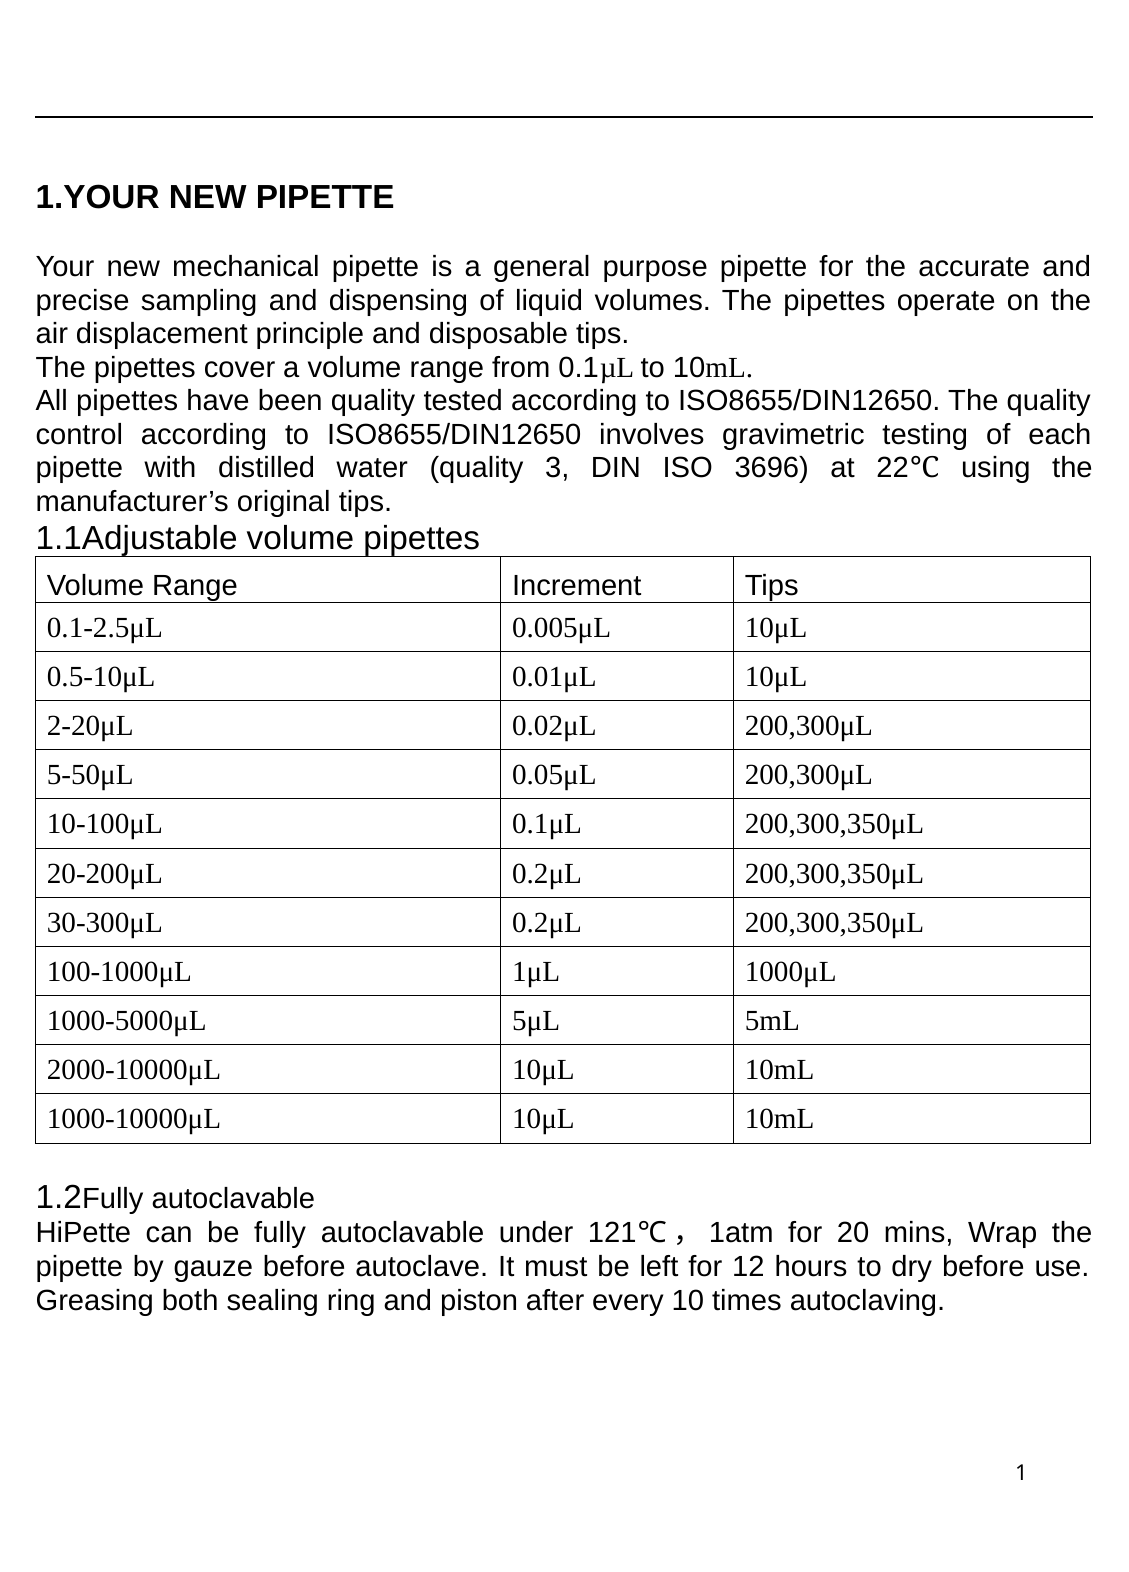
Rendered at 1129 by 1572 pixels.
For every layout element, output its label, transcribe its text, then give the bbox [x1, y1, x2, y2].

table_cell 10μL [501, 1094, 733, 1142]
table_cell 0.05μL [501, 750, 733, 798]
table_cell 0.02μL [501, 701, 733, 749]
table_cell 1000μL [734, 947, 1090, 995]
table_cell 5mL [734, 996, 1090, 1044]
table_cell 10mL [734, 1094, 1090, 1142]
table_cell 2000-10000μL [36, 1045, 500, 1093]
table_cell 10-100μL [36, 799, 500, 847]
table_cell 200,300μL [734, 701, 1090, 749]
table_cell 1000-10000μL [36, 1094, 500, 1142]
table_cell 200,300μL [734, 750, 1090, 798]
table_cell 10mL [734, 1045, 1090, 1093]
table_cell 1000-5000μL [36, 996, 500, 1044]
table_cell 0.1-2.5μL [36, 603, 500, 651]
table_header Increment [501, 557, 733, 602]
table_cell 0.5-10μL [36, 652, 500, 700]
table_cell 10μL [734, 652, 1090, 700]
table_cell 0.01μL [501, 652, 733, 700]
table_cell 0.2μL [501, 849, 733, 897]
subtitle 1.1Adjustable volume pipettes [35, 518, 1093, 556]
text Your new mechanical pipette is a general purpose pipette for the accurate and precise sampling and dispensing of liquid volumes. The pipettes operate on the air displacement principle and disposable tips. [35, 249, 1093, 350]
table_header Volume Range [36, 557, 500, 602]
table_cell 30-300μL [36, 898, 500, 946]
table_cell 0.005μL [501, 603, 733, 651]
table_cell 100-1000μL [36, 947, 500, 995]
table_cell 200,300,350μL [734, 898, 1090, 946]
text HiPette can be fully autoclavable under 121℃，1atm for 20 mins, Wrap the pipette by gauze before autoclave. It must be left for 12 hours to dry before use. Greasing both sealing ring and piston after every 10 times autoclaving. [35, 1216, 1093, 1316]
text All pipettes have been quality tested according to ISO8655/DIN12650. The quality control according to ISO8655/DIN12650 involves gravimetric testing of each pipette with distilled water (quality 3, DIN ISO 3696) at 22℃ using the manufacturer’s original tips. [35, 383, 1093, 518]
table_cell 5-50μL [36, 750, 500, 798]
table_cell 1μL [501, 947, 733, 995]
text The pipettes cover a volume range from 0.1µL to 10mL. [35, 350, 1093, 383]
table_cell 20-200μL [36, 849, 500, 897]
table_cell 2-20μL [36, 701, 500, 749]
table_header Tips [734, 557, 1090, 602]
subtitle 1.YOUR NEW PIPETTE [35, 177, 1093, 216]
table_cell 200,300,350μL [734, 849, 1090, 897]
subtitle 1.2Fully autoclavable [35, 1177, 1093, 1216]
table_cell 10μL [501, 1045, 733, 1093]
table_cell 0.2μL [501, 898, 733, 946]
table_cell 0.1μL [501, 799, 733, 847]
table_cell 10μL [734, 603, 1090, 651]
table_cell 200,300,350μL [734, 799, 1090, 847]
table_cell 5μL [501, 996, 733, 1044]
